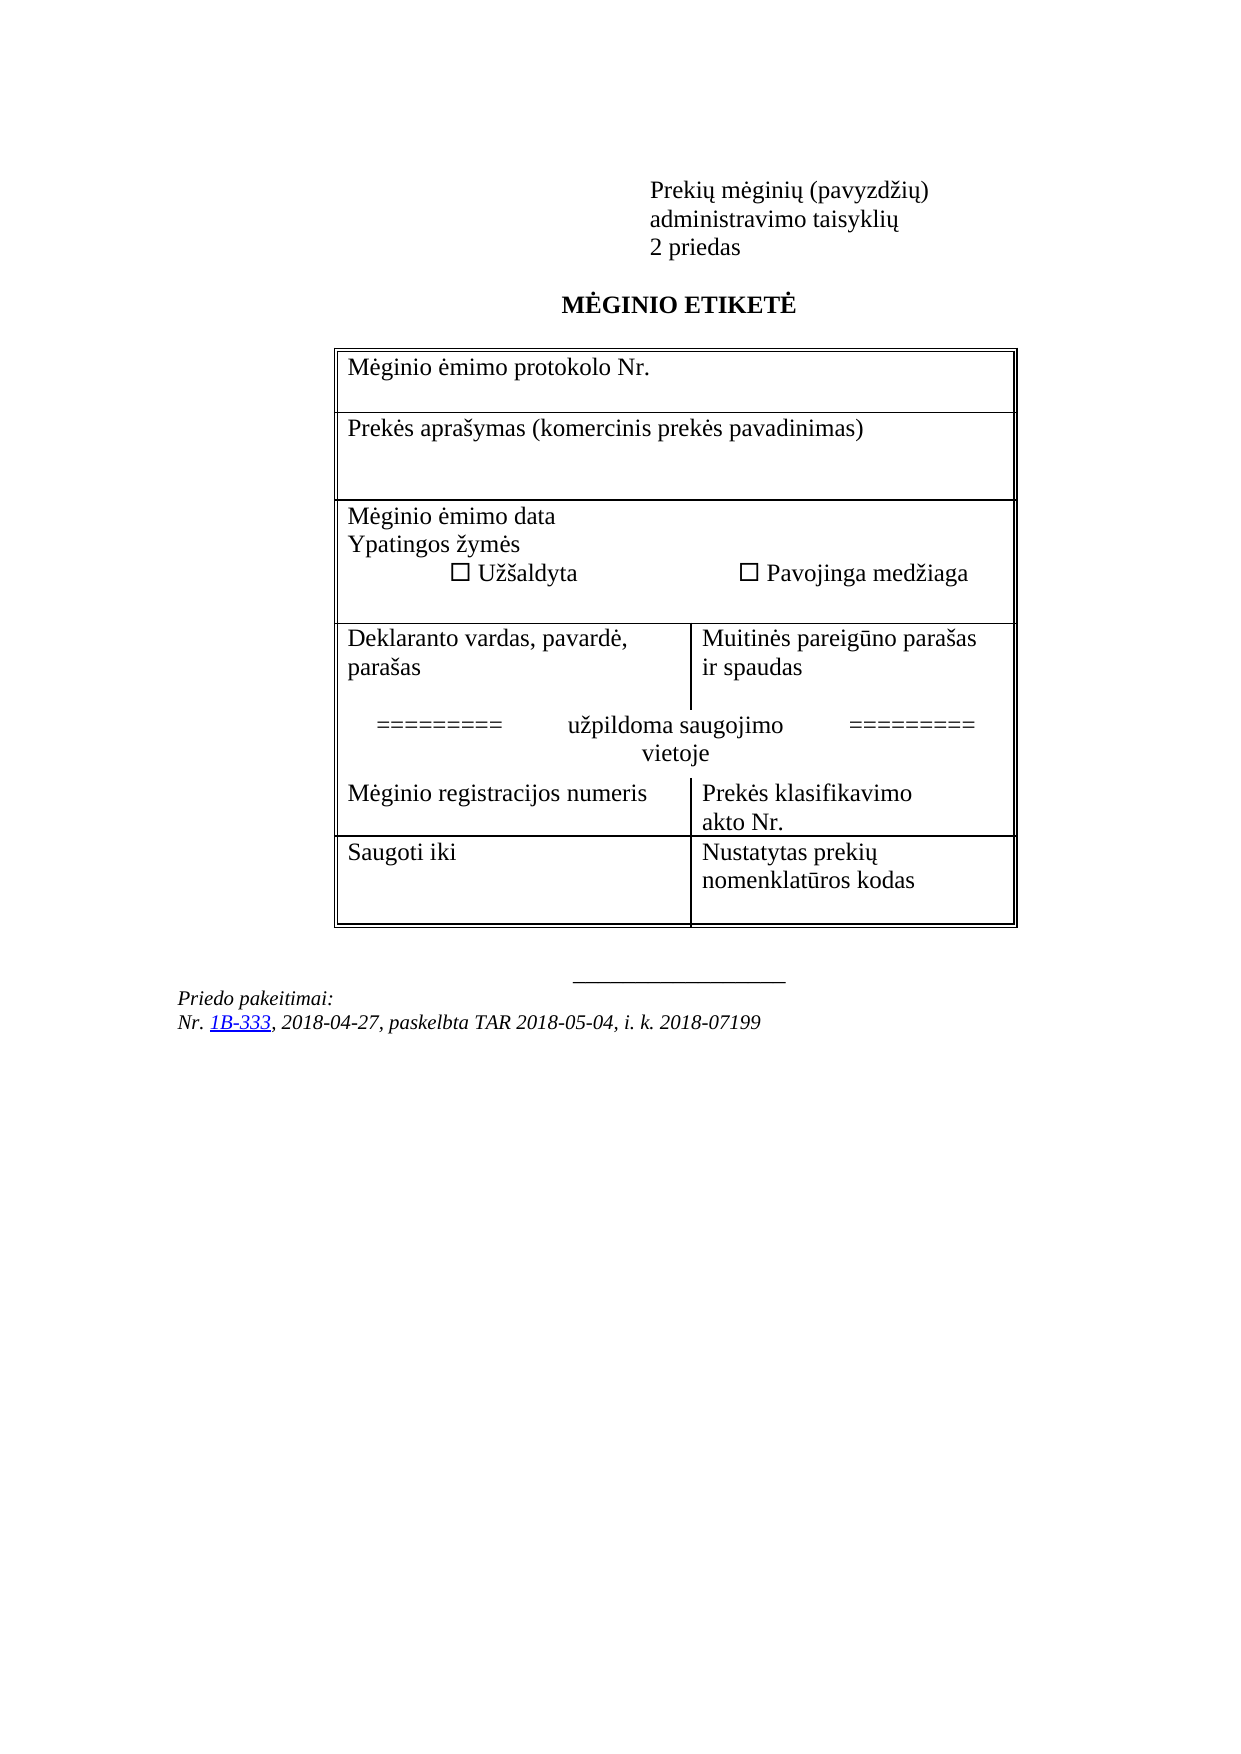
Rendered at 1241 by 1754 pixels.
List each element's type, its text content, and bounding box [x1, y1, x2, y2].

table_cell Mėginio registracijos numeris [338, 778, 690, 835]
text Nr. 1B-333, 2018-04-27, paskelbta TAR 2018-05-04, i. k. 2018-07199 [177, 1009, 1181, 1034]
table_cell Prekės aprašymas (komercinis prekės pavadinimas) [338, 413, 1013, 499]
table_cell [] Pavojinga medžiaga [691, 558, 1013, 622]
table_cell Ypatingos žymės [338, 530, 1013, 558]
table_cell Prekės klasifikavimo akto Nr. [692, 778, 1013, 835]
table_cell užpildoma saugojimo vietoje [543, 710, 808, 778]
table_cell Mėginio ėmimo data [338, 501, 646, 529]
text administravimo taisyklių [649, 204, 1181, 232]
table_cell Deklaranto vardas, pavardė, [338, 624, 690, 652]
table_cell [692, 894, 1013, 923]
table_cell [646, 501, 1013, 529]
table_cell parašas [338, 652, 690, 710]
table_cell Saugoti iki [338, 837, 690, 894]
table_cell ========= [338, 710, 543, 778]
text 2 priedas [649, 232, 1181, 261]
text Priedo pakeitimai: [177, 986, 1181, 1009]
text _________________ [177, 957, 1181, 986]
table_cell ir spaudas [692, 652, 1013, 710]
table_header Mėginio ėmimo protokolo Nr. [338, 352, 1013, 411]
text Prekių mėginių (pavyzdžių) [650, 175, 1181, 204]
text MĖGINIO ETIKETĖ [177, 290, 1181, 319]
table_cell [338, 894, 690, 923]
table_cell Nustatytas prekių nomenklatūros kodas [692, 837, 1013, 894]
table_cell [] Užšaldyta [338, 558, 691, 622]
table_cell ========= [809, 710, 1013, 778]
table_cell Muitinės pareigūno parašas [692, 624, 1013, 652]
